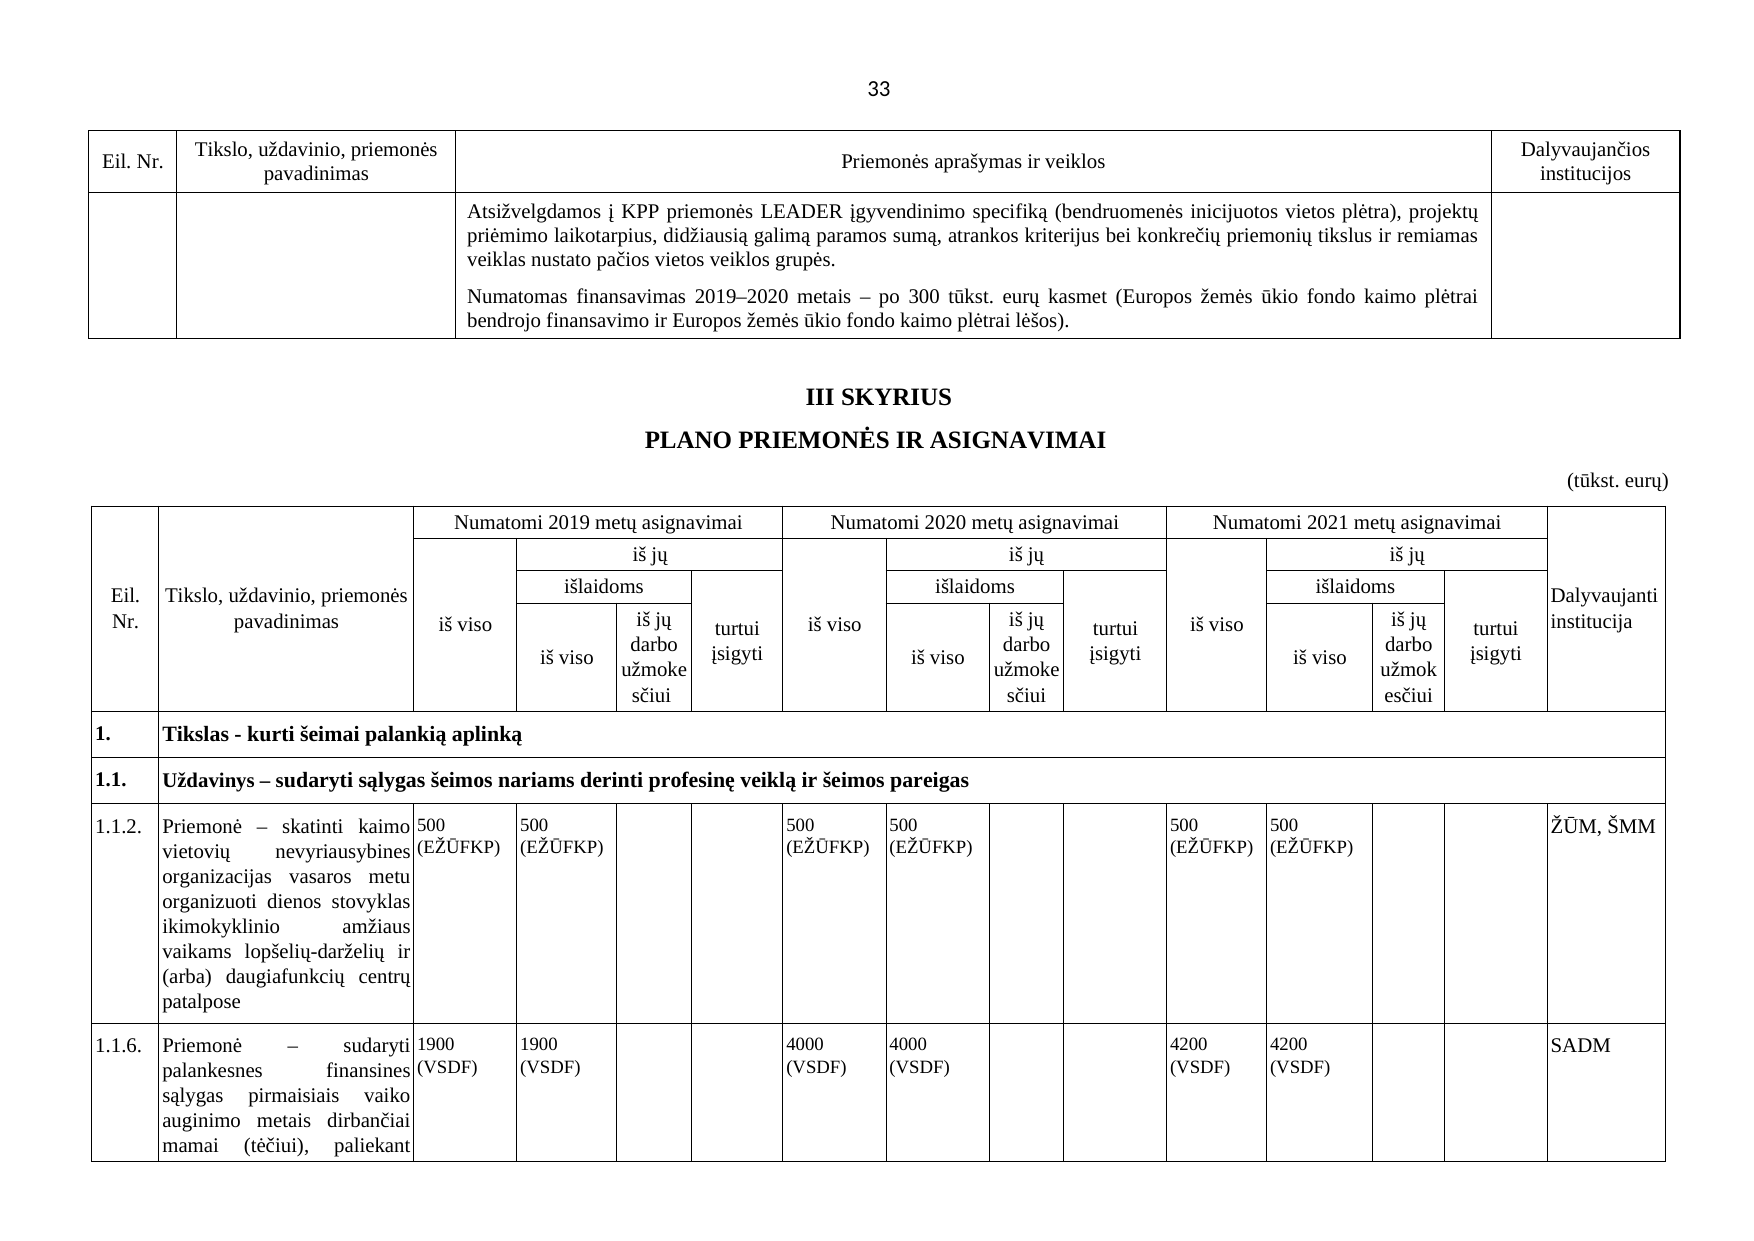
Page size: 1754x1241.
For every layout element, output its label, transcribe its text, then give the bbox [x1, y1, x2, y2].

table_header Dalyvaujančios institucijos [1492, 131, 1679, 192]
table_cell išlaidoms [887, 571, 1063, 602]
table_cell iš viso [1267, 604, 1372, 711]
table_cell 1.1.6. [92, 1024, 158, 1161]
table_cell Priemonė – sudaryti palankesnes finansines sąlygas pirmaisiais vaiko auginimo metais dirbančiai mamai (tėčiui), paliekant [159, 1024, 413, 1161]
table_cell [1373, 1024, 1444, 1161]
table_cell iš viso [783, 539, 886, 711]
table_cell Tikslas - kurti šeimai palankią aplinką [159, 712, 1665, 757]
table_cell 1900 (VSDF) [414, 1024, 516, 1161]
table_header Numatomi 2019 metų asignavimai [414, 507, 782, 538]
table_cell iš jų [1267, 539, 1547, 570]
table_header Numatomi 2020 metų asignavimai [783, 507, 1166, 538]
table_cell [990, 1024, 1063, 1161]
table_cell 500 (EŽŪFKP) [887, 804, 989, 1023]
table_cell 500 (EŽŪFKP) [517, 804, 616, 1023]
table_cell iš jų darbo užmokesčiui [617, 604, 691, 711]
table_cell [1064, 1024, 1166, 1161]
table_cell Priemonė – skatinti kaimo vietovių nevyriausybines organizacijas vasaros metu organizuoti dienos stovyklas ikimokyklinio amžiaus vaikams lopšelių-darželių ir (arba) daugiafunkcių centrų patalpose [159, 804, 413, 1023]
table_cell 1900 (VSDF) [517, 1024, 616, 1161]
table_header Eil. Nr. [89, 131, 176, 192]
table_cell 500 (EŽŪFKP) [783, 804, 886, 1023]
table_cell [692, 804, 782, 1023]
text III SKYRIUS [89, 382, 1668, 411]
table_cell iš jų darbo užmokesčiui [1373, 604, 1444, 711]
table_cell iš jų [887, 539, 1166, 570]
table_cell 4200 (VSDF) [1267, 1024, 1372, 1161]
table_cell [1492, 193, 1679, 338]
table_cell turtui įsigyti [1445, 571, 1547, 711]
table_cell 1. [92, 712, 158, 757]
table_cell 1.1. [92, 758, 158, 803]
table_cell [1373, 804, 1444, 1023]
text PLANO PRIEMONĖS IR ASIGNAVIMAI [89, 425, 1668, 453]
table_header Eil. Nr. [92, 507, 158, 711]
table_cell išlaidoms [517, 571, 691, 602]
table_cell 500 (EŽŪFKP) [1267, 804, 1372, 1023]
table_cell [1445, 804, 1547, 1023]
table_cell 4200 (VSDF) [1167, 1024, 1266, 1161]
table_cell [89, 193, 176, 338]
table_cell 1.1.2. [92, 804, 158, 1023]
table_cell ŽŪM, ŠMM [1548, 804, 1665, 1023]
table_cell SADM [1548, 1024, 1665, 1161]
table_cell 500 (EŽŪFKP) [414, 804, 516, 1023]
table_cell 500 (EŽŪFKP) [1167, 804, 1266, 1023]
table_cell [617, 1024, 691, 1161]
table_cell [617, 804, 691, 1023]
table_cell iš viso [887, 604, 989, 711]
table_header Priemonės aprašymas ir veiklos [456, 131, 1491, 192]
table_header Tikslo, uždavinio, priemonės pavadinimas [159, 507, 413, 711]
table_cell iš viso [1167, 539, 1266, 711]
table_cell [990, 804, 1063, 1023]
table_cell Uždavinys – sudaryti sąlygas šeimos nariams derinti profesinę veiklą ir šeimos pareigas [159, 758, 1665, 803]
table_cell iš jų [517, 539, 782, 570]
table_cell 4000 (VSDF) [783, 1024, 886, 1161]
table_cell iš jų darbo užmokesčiui [990, 604, 1063, 711]
table_cell [1445, 1024, 1547, 1161]
table_cell [177, 193, 455, 338]
table_cell [1064, 804, 1166, 1023]
table_cell išlaidoms [1267, 571, 1444, 602]
table_header Dalyvaujanti institucija [1548, 507, 1665, 711]
table_header Numatomi 2021 metų asignavimai [1167, 507, 1547, 538]
table_cell Atsižvelgdamos į KPP priemonės LEADER įgyvendinimo specifiką (bendruomenės inicijuotos vietos plėtra), projektų priėmimo laikotarpius, didžiausią galimą paramos sumą, atrankos kriterijus bei konkrečių priemonių tikslus ir remiamas veiklas nustato pačios vietos veiklos grupės. Numatomas finansavimas 2019–2020 metais – po 300 tūkst. eurų kasmet (Europos žemės ūkio fondo kaimo plėtrai bendrojo finansavimo ir Europos žemės ūkio fondo kaimo plėtrai lėšos). [456, 193, 1491, 338]
text (tūkst. eurų) [89, 468, 1668, 492]
table_header Tikslo, uždavinio, priemonės pavadinimas [177, 131, 455, 192]
table_cell turtui įsigyti [1064, 571, 1166, 711]
table_cell iš viso [517, 604, 616, 711]
table_cell [692, 1024, 782, 1161]
table_cell turtui įsigyti [692, 571, 782, 711]
table_cell iš viso [414, 539, 516, 711]
table_cell 4000 (VSDF) [887, 1024, 989, 1161]
